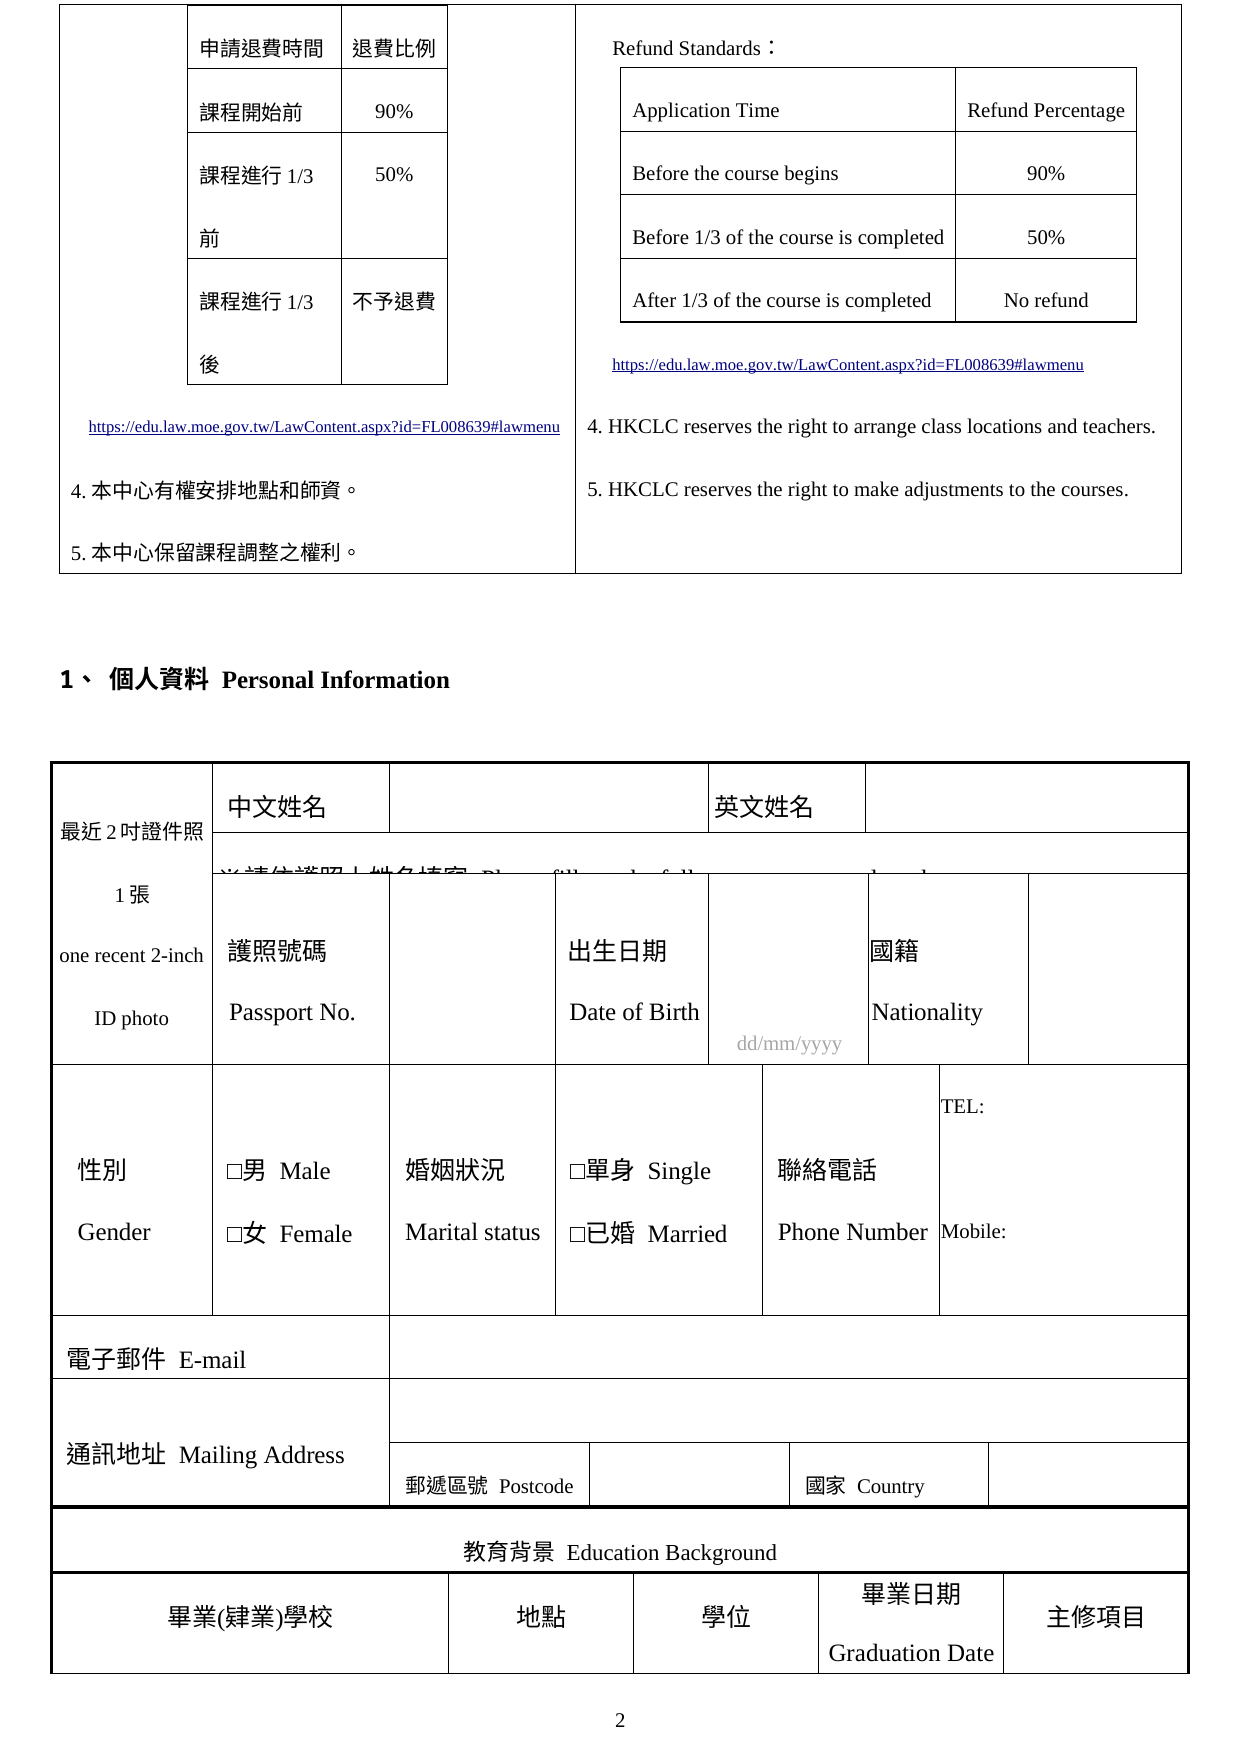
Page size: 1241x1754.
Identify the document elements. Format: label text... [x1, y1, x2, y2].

table_cell [590, 1443, 789, 1505]
table_header Refund Standards： https://edu.law.moe.gov.tw/LawContent.aspx?id=FL008639#lawmenu 4. HKCLC reserves the right to arrange class locations and teachers. 5. HKCLC reserves the right to make adjustments to the courses. [576, 5, 1181, 572]
table_cell Before 1/3 of the course is completed [621, 195, 955, 258]
table_cell dd/mm/yyyy [709, 874, 868, 1064]
table_header [390, 764, 708, 832]
table_header 中文姓名 Chinese name [213, 764, 389, 832]
table_cell 主修項目 [1004, 1574, 1187, 1673]
table_cell ※請依護照上姓名填寫 Please fill out the full name as appeared on the passport. [213, 833, 1187, 873]
table_cell 90% [342, 69, 447, 132]
table_cell 性別 Gender [53, 1065, 212, 1315]
table_cell 地點 [449, 1574, 633, 1673]
table_cell 課程進行1/3前 [188, 133, 341, 258]
table_cell TEL: Mobile: [940, 1065, 1187, 1315]
table_cell 90% [956, 132, 1136, 194]
table_cell 50% [342, 133, 447, 258]
table_header Refund Percentage [956, 68, 1136, 131]
table_cell 婚姻狀況 Marital status [390, 1065, 555, 1315]
table_cell 護照號碼 Passport No. [213, 874, 389, 1064]
table_header Application Time [621, 68, 955, 131]
table_cell 教育背景 Education Background [53, 1509, 1187, 1571]
table_cell 畢業日期 Graduation Date [819, 1574, 1003, 1673]
table_cell 課程開始前 [188, 69, 341, 132]
table_cell □單身 Single □已婚 Married [556, 1065, 762, 1315]
list 個人資料 Personal Information [59, 636, 1181, 698]
table_cell [390, 1379, 1187, 1442]
table_cell 國家 Country [790, 1443, 988, 1505]
table_cell No refund [956, 259, 1136, 321]
table_cell Before the course begins [621, 132, 955, 194]
table_cell 學位 [634, 1574, 818, 1673]
table_cell 國籍 Nationality [869, 874, 1028, 1064]
table_cell [989, 1443, 1187, 1505]
table_header 英文姓名 English name [709, 764, 865, 832]
table_cell [390, 1316, 1187, 1378]
table_header 申請退費時間 [188, 6, 341, 68]
table_cell 畢業(肄業)學校 [53, 1574, 448, 1673]
table_header [866, 764, 1187, 832]
table_cell After 1/3 of the course is completed [621, 259, 955, 321]
table_cell □男 Male □女 Female [213, 1065, 389, 1315]
table_cell 通訊地址 Mailing Address [53, 1379, 389, 1505]
table_cell [390, 874, 555, 1064]
table_cell [1029, 874, 1187, 1064]
table_header https://edu.law.moe.gov.tw/LawContent.aspx?id=FL008639#lawmenu 4. 本中心有權安排地點和師資。 5. 本中心保留課程調整之權利。 [60, 5, 575, 572]
table_cell 聯絡電話 Phone Number [763, 1065, 939, 1315]
table_header 最近2吋證件照 1張 one recent 2-inch ID photo [53, 764, 212, 1064]
table_cell 課程進行1/3後 [188, 259, 341, 384]
table_cell 電子郵件 E-mail [53, 1316, 389, 1378]
table_cell 出生日期 Date of Birth [556, 874, 708, 1064]
table_header 退費比例 [342, 6, 447, 68]
table_cell 不予退費 [342, 259, 447, 384]
table_cell 50% [956, 195, 1136, 258]
table_cell 郵遞區號 Postcode [390, 1443, 589, 1505]
